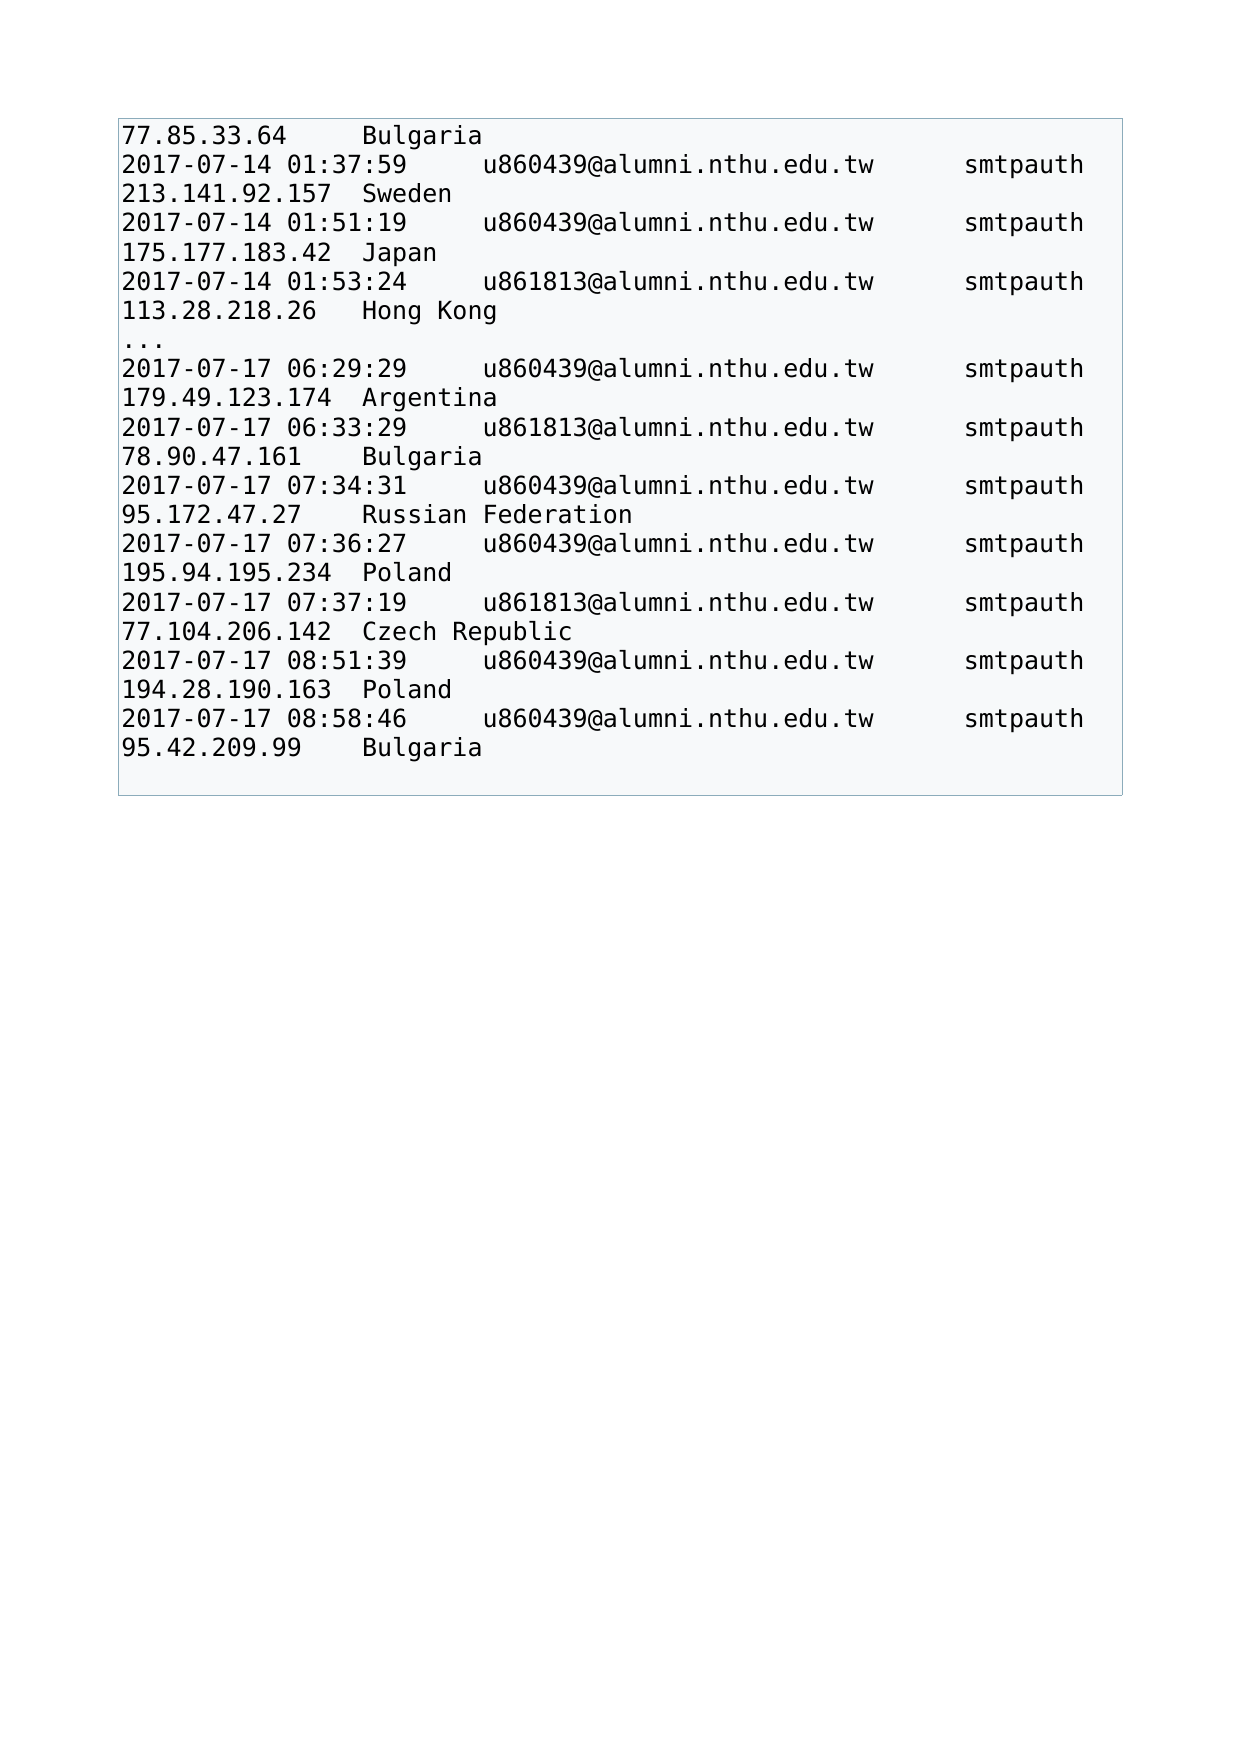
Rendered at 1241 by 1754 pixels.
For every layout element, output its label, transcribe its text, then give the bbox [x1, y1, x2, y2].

text 77.85.33.64 Bulgaria 2017-07-14 01:37:59 u860439@alumni.nthu.edu.tw smtpauth 213.141.92.157 Sweden 2017-07-14 01:51:19 u860439@alumni.nthu.edu.tw smtpauth 175.177.183.42 Japan 2017-07-14 01:53:24 u861813@alumni.nthu.edu.tw smtpauth 113.28.218.26 Hong Kong ... 2017-07-17 06:29:29 u860439@alumni.nthu.edu.tw smtpauth 179.49.123.174 Argentina 2017-07-17 06:33:29 u861813@alumni.nthu.edu.tw smtpauth 78.90.47.161 Bulgaria 2017-07-17 07:34:31 u860439@alumni.nthu.edu.tw smtpauth 95.172.47.27 Russian Federation 2017-07-17 07:36:27 u860439@alumni.nthu.edu.tw smtpauth 195.94.195.234 Poland 2017-07-17 07:37:19 u861813@alumni.nthu.edu.tw smtpauth 77.104.206.142 Czech Republic 2017-07-17 08:51:39 u860439@alumni.nthu.edu.tw smtpauth 194.28.190.163 Poland 2017-07-17 08:58:46 u860439@alumni.nthu.edu.tw smtpauth 95.42.209.99 Bulgaria [119, 119, 1122, 795]
